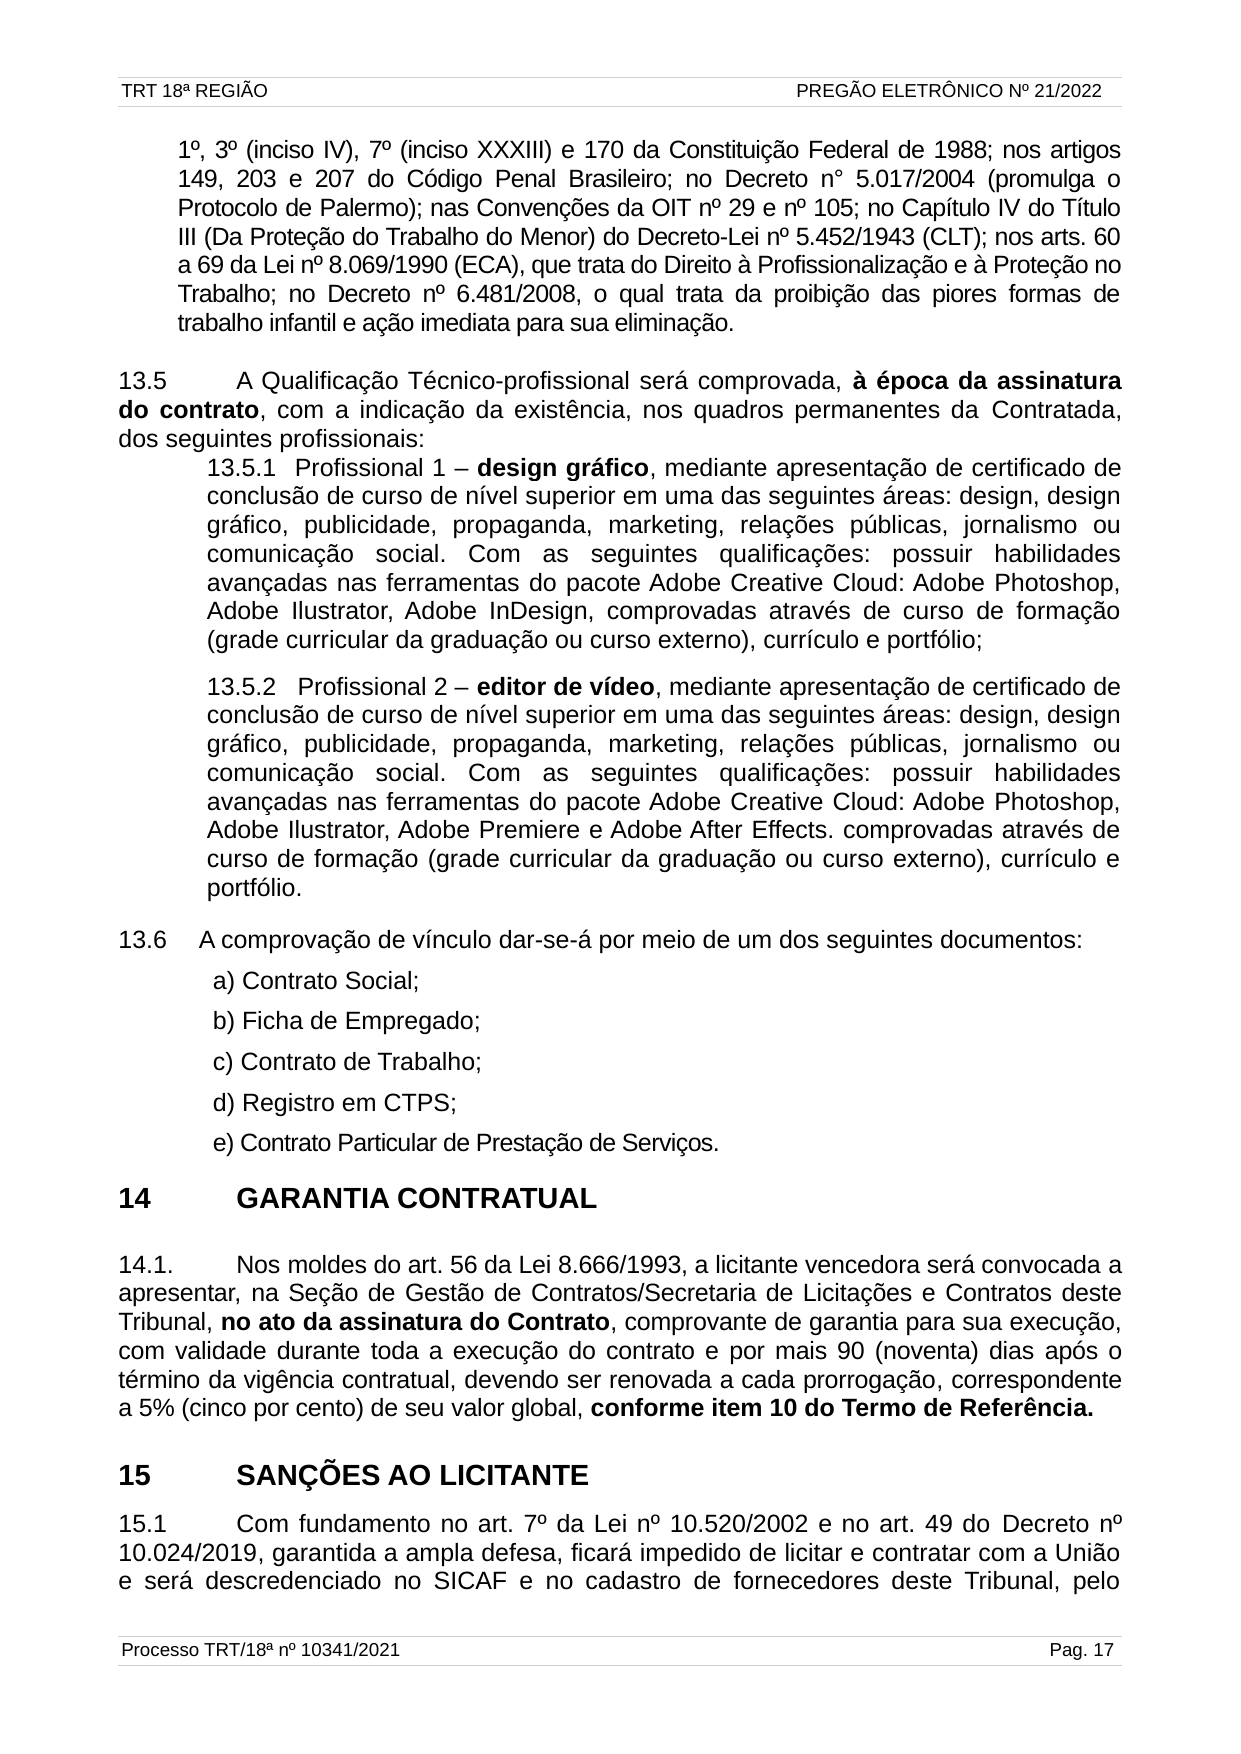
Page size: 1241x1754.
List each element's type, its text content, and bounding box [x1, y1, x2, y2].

text 13.5 A Qualificação Técnico-profissional será comprovada, à época da assinatura do contrato, com a indicação da existência, nos quadros permanentes da Contratada, dos seguintes profissionais: [118, 366, 1122, 452]
list b) Ficha de Empregado; [213, 1006, 1122, 1035]
list c) Contrato de Trabalho; [213, 1047, 1122, 1076]
list a) Contrato Social; [213, 966, 1122, 994]
text 14 GARANTIA CONTRATUAL [118, 1181, 1122, 1214]
text 15 SANÇÕES AO LICITANTE [118, 1457, 1122, 1491]
text 13.5.1 Profissional 1 – design gráfico, mediante apresentação de certificado de conclusão de curso de nível superior em uma das seguintes áreas: design, design gráfico, publicidade, propaganda, marketing, relações públicas, jornalismo ou comunicação social. Com as seguintes qualificações: possuir habilidades avançadas nas ferramentas do pacote Adobe Creative Cloud: Adobe Photoshop, Adobe Ilustrator, Adobe InDesign, comprovadas através de curso de formação (grade curricular da graduação ou curso externo), currículo e portfólio; [171, 452, 1122, 654]
text 13.6 A comprovação de vínculo dar-se-á por meio de um dos seguintes documentos: [118, 925, 1122, 954]
text 14.1. Nos moldes do art. 56 da Lei 8.666/1993, a licitante vencedora será convocada a apresentar, na Seção de Gestão de Contratos/Secretaria de Licitações e Contratos deste Tribunal, no ato da assinatura do Contrato, comprovante de garantia para sua execução, com validade durante toda a execução do contrato e por mais 90 (noventa) dias após o término da vigência contratual, devendo ser renovada a cada prorrogação, correspondente a 5% (cinco por cento) de seu valor global, conforme item 10 do Termo de Referência. [118, 1249, 1122, 1422]
text 13.5.2 Profissional 2 – editor de vídeo, mediante apresentação de certificado de conclusão de curso de nível superior em uma das seguintes áreas: design, design gráfico, publicidade, propaganda, marketing, relações públicas, jornalismo ou comunicação social. Com as seguintes qualificações: possuir habilidades avançadas nas ferramentas do pacote Adobe Creative Cloud: Adobe Photoshop, Adobe Ilustrator, Adobe Premiere e Adobe After Effects. comprovadas através de curso de formação (grade curricular da graduação ou curso externo), currículo e portfólio. [171, 671, 1122, 901]
list e) Contrato Particular de Prestação de Serviços. [213, 1128, 1122, 1157]
list d) Registro em CTPS; [213, 1088, 1122, 1116]
text 15.1 Com fundamento no art. 7º da Lei nº 10.520/2002 e no art. 49 do Decreto nº 10.024/2019, garantida a ampla defesa, ficará impedido de licitar e contratar com a União e será descredenciado no SICAF e no cadastro de fornecedores deste Tribunal, pelo [118, 1509, 1122, 1595]
text 1º, 3º (inciso IV), 7º (inciso XXXIII) e 170 da Constituição Federal de 1988; nos artigos 149, 203 e 207 do Código Penal Brasileiro; no Decreto n° 5.017/2004 (promulga o Protocolo de Palermo); nas Convenções da OIT nº 29 e nº 105; no Capítulo IV do Título III (Da Proteção do Trabalho do Menor) do Decreto-Lei nº 5.452/1943 (CLT); nos arts. 60 a 69 da Lei nº 8.069/1990 (ECA), que trata do Direito à Profissionalização e à Proteção no Trabalho; no Decreto nº 6.481/2008, o qual trata da proibição das piores formas de trabalho infantil e ação imediata para sua eliminação. [177, 136, 1122, 337]
